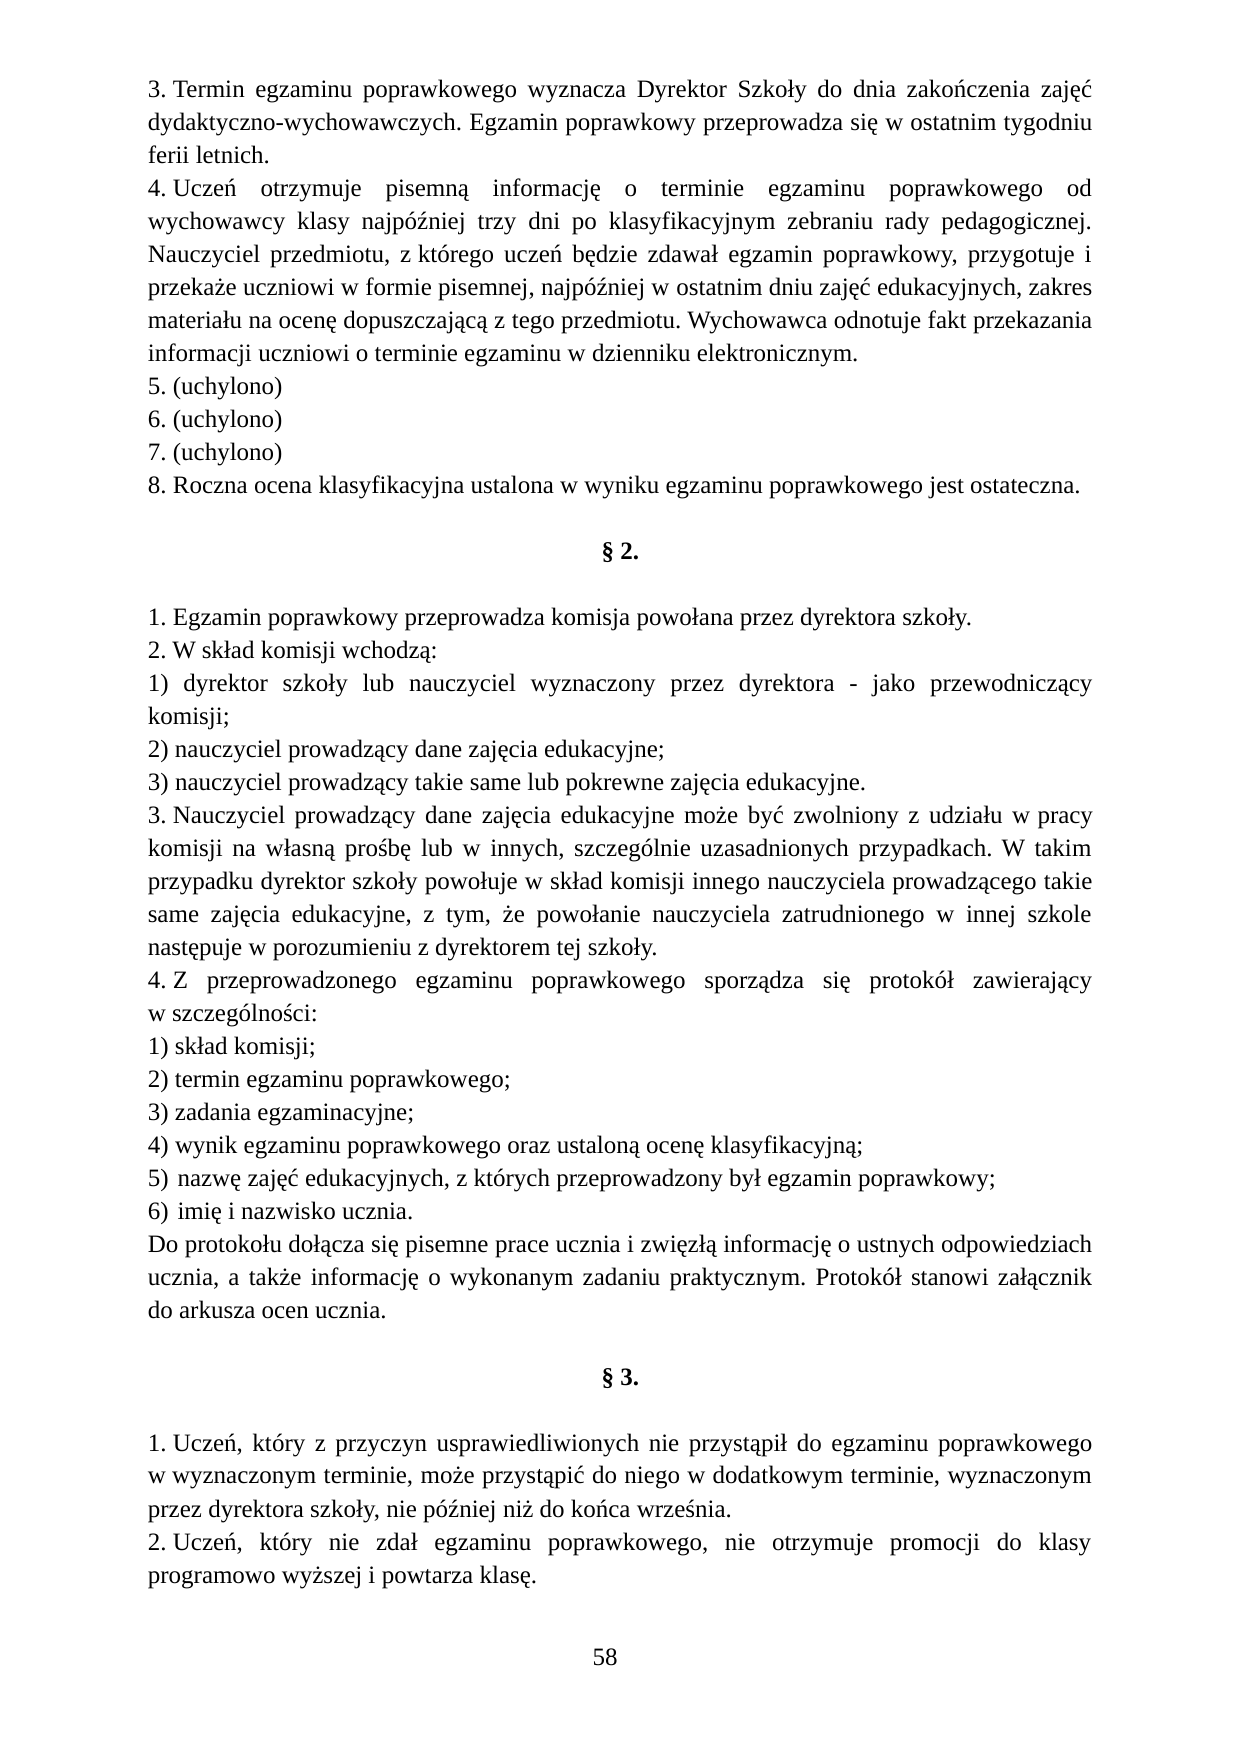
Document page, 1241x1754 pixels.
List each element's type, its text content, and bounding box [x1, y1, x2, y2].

list nazwę zajęć edukacyjnych, z których przeprowadzony był egzamin poprawkowy; [148, 1163, 1093, 1192]
text § 2. [148, 536, 1093, 565]
text 7. (uchylono) [148, 437, 1093, 466]
text 3. Termin egzaminu poprawkowego wyznacza Dyrektor Szkoły do dnia zakończenia zajęć dydaktyczno-wychowawczych. Egzamin poprawkowy przeprowadza się w ostatnim tygodniu ferii letnich. [148, 74, 1093, 168]
text 4. Z przeprowadzonego egzaminu poprawkowego sporządza się protokół zawierający w szczególności: [148, 965, 1093, 1027]
text 1) dyrektor szkoły lub nauczyciel wyznaczony przez dyrektora - jako przewodniczący komisji; [148, 668, 1093, 730]
text 1. Uczeń, który z przyczyn usprawiedliwionych nie przystąpił do egzaminu poprawkowego w wyznaczonym terminie, może przystąpić do niego w dodatkowym terminie, wyznaczonym przez dyrektora szkoły, nie później niż do końca września. [148, 1428, 1093, 1522]
text 2. W skład komisji wchodzą: [148, 635, 1093, 664]
text 1. Egzamin poprawkowy przeprowadza komisja powołana przez dyrektora szkoły. [148, 602, 1093, 631]
text 6. (uchylono) [148, 404, 1093, 433]
text 4. Uczeń otrzymuje pisemną informację o terminie egzaminu poprawkowego od wychowawcy klasy najpóźniej trzy dni po klasyfikacyjnym zebraniu rady pedagogicznej. Nauczyciel przedmiotu, z którego uczeń będzie zdawał egzamin poprawkowy, przygotuje i przekaże uczniowi w formie pisemnej, najpóźniej w ostatnim dniu zajęć edukacyjnych, zakres materiału na ocenę dopuszczającą z tego przedmiotu. Wychowawca odnotuje fakt przekazania informacji uczniowi o terminie egzaminu w dzienniku elektronicznym. [148, 173, 1093, 367]
text 1) skład komisji; [148, 1031, 1093, 1060]
text 4) wynik egzaminu poprawkowego oraz ustaloną ocenę klasyfikacyjną; [148, 1130, 1093, 1159]
text Do protokołu dołącza się pisemne prace ucznia i zwięzłą informację o ustnych odpowiedziach ucznia, a także informację o wykonanym zadaniu praktycznym. Protokół stanowi załącznik do arkusza ocen ucznia. [148, 1229, 1093, 1324]
text 2. Uczeń, który nie zdał egzaminu poprawkowego, nie otrzymuje promocji do klasy programowo wyższej i powtarza klasę. [148, 1527, 1093, 1588]
list 8. Roczna ocena klasyfikacyjna ustalona w wyniku egzaminu poprawkowego jest ostateczna. [148, 470, 1093, 499]
text 3) nauczyciel prowadzący takie same lub pokrewne zajęcia edukacyjne. [148, 767, 1093, 796]
text 3) zadania egzaminacyjne; [148, 1097, 1093, 1126]
text 2) nauczyciel prowadzący dane zajęcia edukacyjne; [148, 734, 1093, 763]
list imię i nazwisko ucznia. [148, 1196, 1093, 1225]
text 3. Nauczyciel prowadzący dane zajęcia edukacyjne może być zwolniony z udziału w pracy komisji na własną prośbę lub w innych, szczególnie uzasadnionych przypadkach. W takim przypadku dyrektor szkoły powołuje w skład komisji innego nauczyciela prowadzącego takie same zajęcia edukacyjne, z tym, że powołanie nauczyciela zatrudnionego w innej szkole następuje w porozumieniu z dyrektorem tej szkoły. [148, 800, 1093, 961]
text 2) termin egzaminu poprawkowego; [148, 1064, 1093, 1093]
text 5. (uchylono) [148, 371, 1089, 400]
text § 3. [148, 1362, 1093, 1390]
